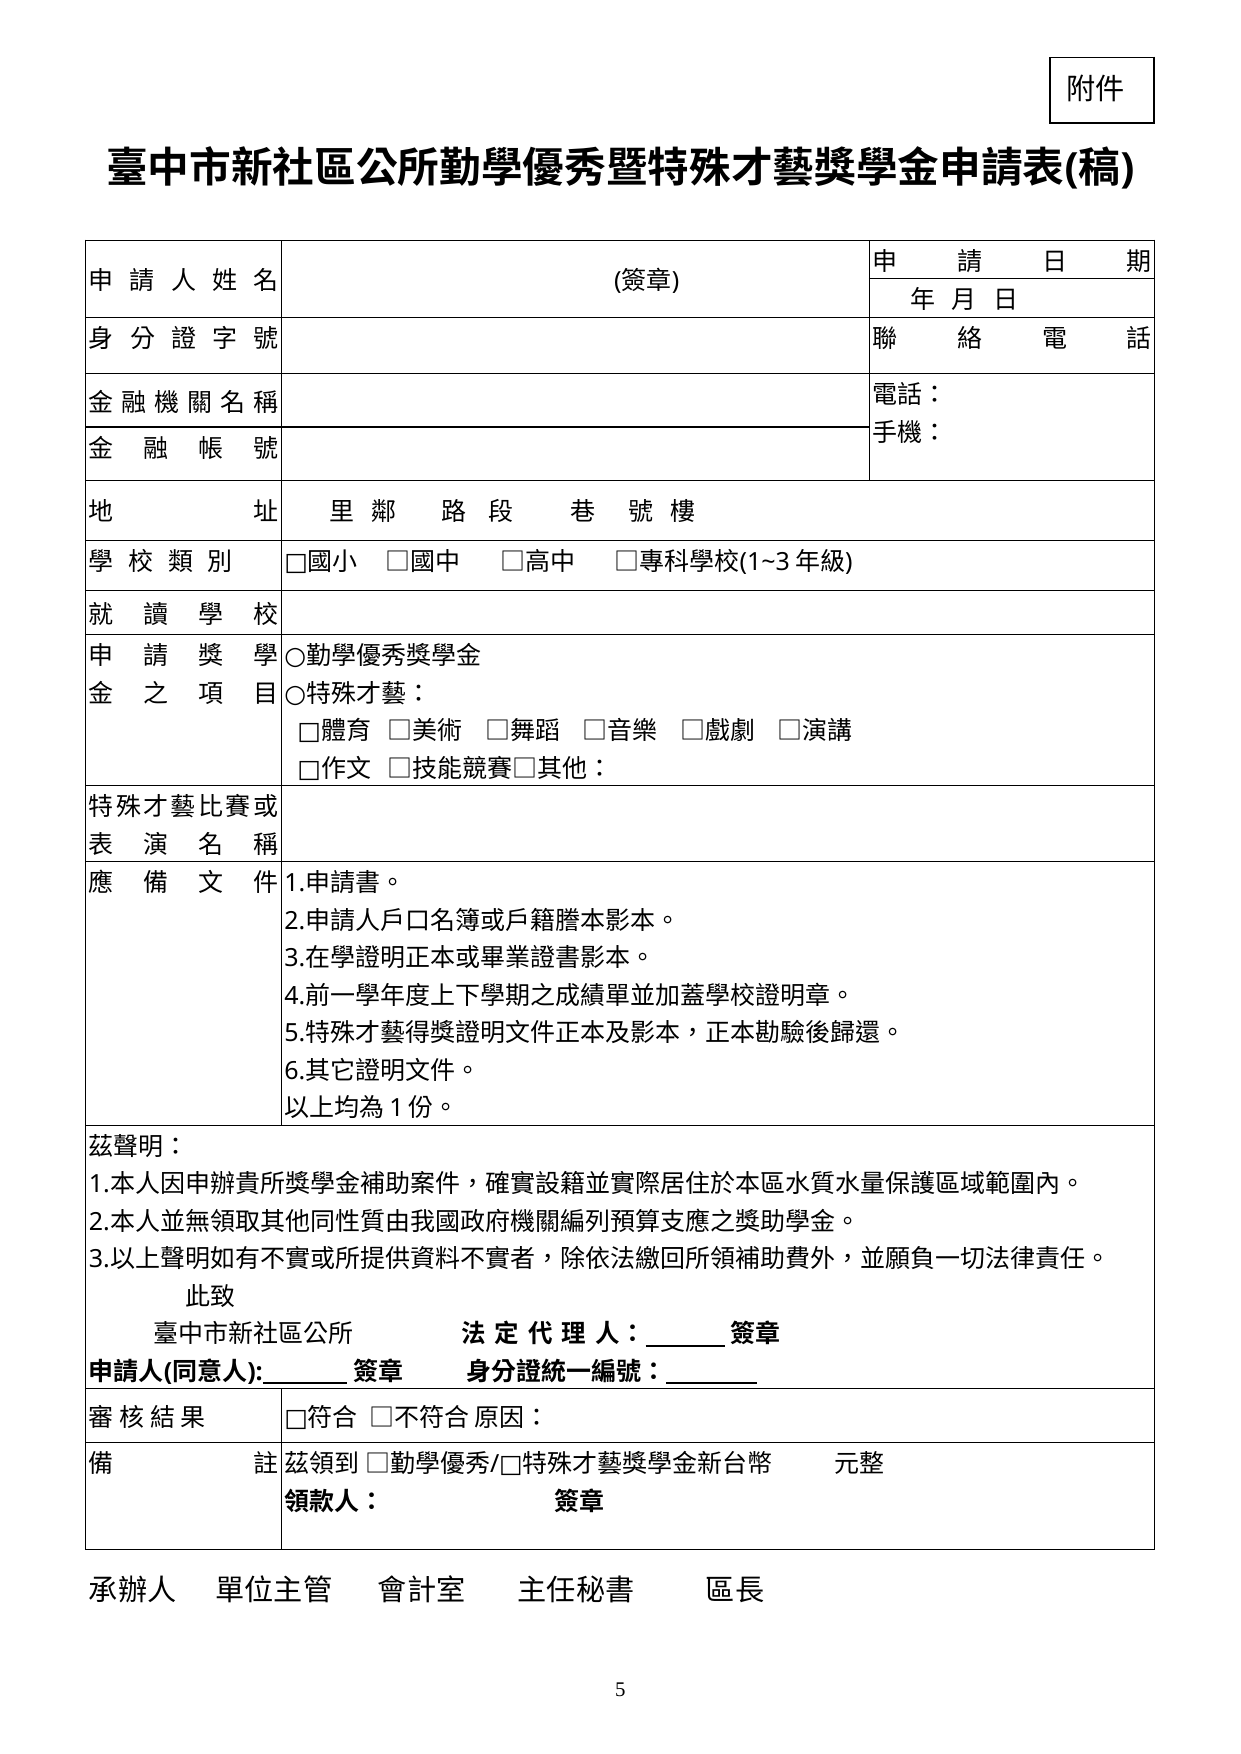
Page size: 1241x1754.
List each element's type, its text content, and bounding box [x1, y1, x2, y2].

table_header (簽章) [282, 241, 869, 317]
text 臺中市新社區公所勤學優秀暨特殊才藝獎學金申請表(稿) [89, 127, 1152, 202]
table_header 申請人姓名 [86, 241, 281, 317]
table_cell 身分證字號 [86, 318, 281, 373]
table_cell 金融機關名稱 [86, 374, 281, 426]
table_cell [282, 428, 869, 479]
table_cell 茲聲明： 1.本人因申辦貴所獎學金補助案件，確實設籍並實際居住於本區水質水量保護區域範圍內。 2.本人並無領取其他同性質由我國政府機關編列預算支應之獎助學金。 3.以上聲明如有不實或所提供資料不實者，除依法繳回所領補助費外，並願負一切法律責任。 此致 臺中市新社區公所 法 定 代 理 人： 簽章 申請人(同意人): 簽章 身分證統一編號： [86, 1126, 1154, 1388]
table_header 申請日期 [870, 241, 1154, 278]
table_cell 地 址 [86, 481, 281, 539]
table_cell 申請獎學 金之項目 [86, 635, 281, 785]
table_cell 聯絡電話 [870, 318, 1154, 373]
table_cell 1.申請書。 2.申請人戶口名簿或戶籍謄本影本。 3.在學證明正本或畢業證書影本。 4.前一學年度上下學期之成績單並加蓋學校證明章。 5.特殊才藝得獎證明文件正本及影本，正本勘驗後歸還。 6.其它證明文件。 以上均為1份。 [282, 862, 1154, 1124]
text 附件 [1066, 66, 1138, 107]
table_cell 應備文件 [86, 862, 281, 1124]
table_cell □國小 □國中 □高中 □專科學校(1~3年級) [282, 541, 1154, 590]
table_cell 備註 [86, 1443, 281, 1549]
table_cell [282, 374, 869, 426]
table_cell 審 核 結 果 [86, 1389, 281, 1442]
table_cell 特殊才藝比賽或表演名稱 [86, 786, 281, 861]
table_cell ○勤學優秀獎學金 ○特殊才藝： □體育 □美術 □舞蹈 □音樂 □戲劇 □演講 □作文 □技能競賽□其他： [282, 635, 1154, 785]
table_cell [282, 318, 869, 373]
table_cell 金融帳號 [86, 428, 281, 479]
table_cell 里 鄰 路 段 巷 號 樓 [282, 481, 1154, 539]
table_cell [282, 786, 1154, 861]
table_cell 學校類別 [86, 541, 281, 590]
table_cell 茲領到 □勤學優秀/□特殊才藝獎學金新台幣 元整 領款人： 簽章 [282, 1443, 1154, 1549]
table_cell 年 月 日 [870, 279, 1154, 317]
text 承辦人 單位主管 會計室 主任秘書 區長 [89, 1550, 1152, 1625]
table_cell [282, 591, 1154, 634]
table_cell 電話： 手機： [870, 374, 1154, 479]
table_cell □符合 □不符合 原因： [282, 1389, 1154, 1442]
table_cell 就讀學校 [86, 591, 281, 634]
